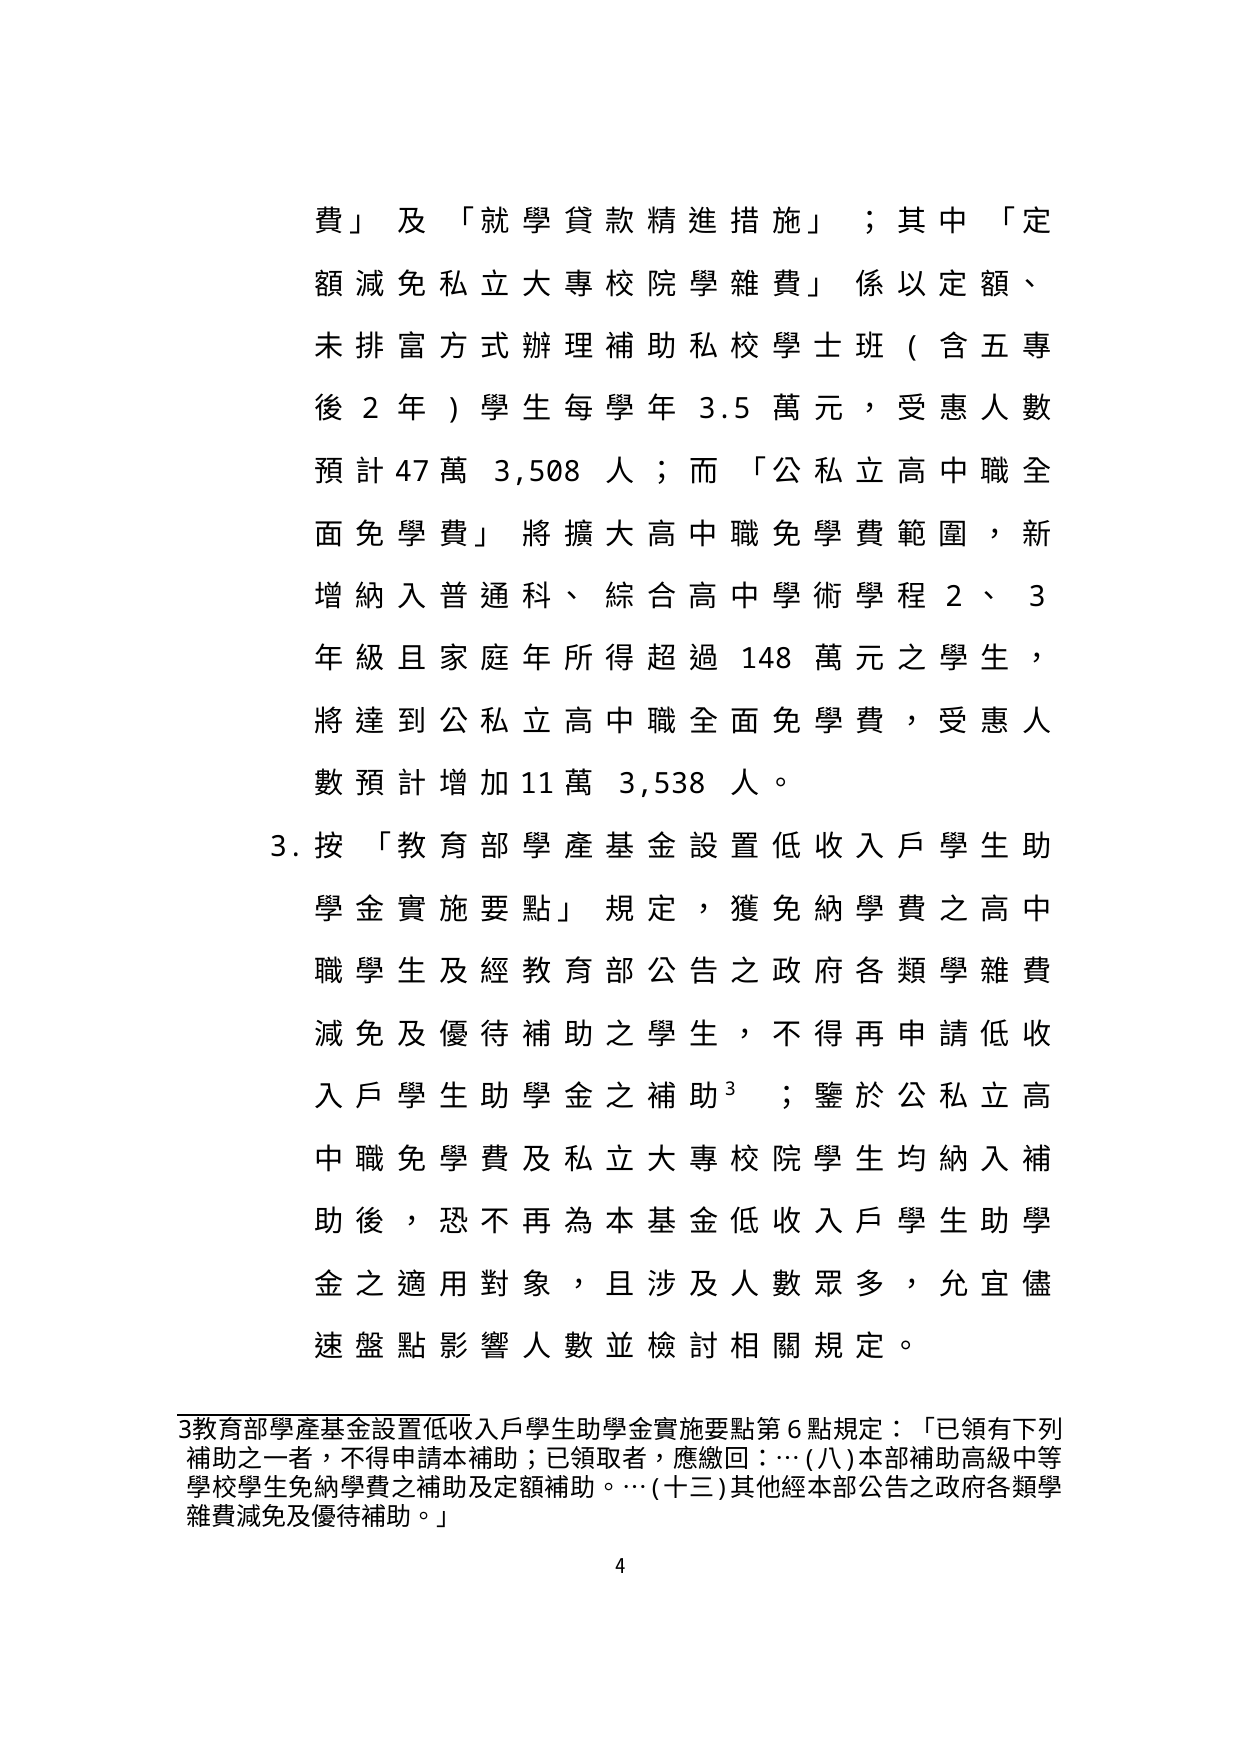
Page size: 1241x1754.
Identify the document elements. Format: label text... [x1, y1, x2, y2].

text 教育部學產基金設置低收入戶學生助學金實施要點第6點規定：「已領有下列補助之一者，不得申請本補助；已領取者，應繳回：…(八)本部補助高級中等學校學生免納學費之補助及定額補助。…(十三)其他經本部公告之政府各類學雜費減免及優待補助。」 [177, 1415, 1063, 1532]
text 2.教育部113年度將推動「拉近公私立學校學雜費差距及其配套措施方案」，其主軸措施為「定額減免私立大專校院學雜費」，3項配套措施為「公私立大專校院弱勢學生加碼補助」、「公私立高中職全面免學費」及「就學貸款精進措施」；其中「定額減免私立大專校院學雜費」係以定額、未排富方式辦理補助私校學士班(含五專後2年)學生每學年3.5萬元，受惠人數預計47萬3,508人；而「公私立高中職全面免學費」將擴大高中職免學費範圍，新增納入普通科、綜合高中學術學程2、3年級且家庭年所得超過148萬元之學生，將達到公私立高中職全面免學費，受惠人數預計增加11萬3,538人。 [261, 177, 1058, 802]
text 3.按「教育部學產基金設置低收入戶學生助學金實施要點」規定，獲免納學費之高中職學生及經教育部公告之政府各類學雜費減免及優待補助之學生，不得再申請低收入戶學生助學金之補助；鑒於公私立高中職免學費及私立大專校院學生均納入補助後，恐不再為本基金低收入戶學生助學金之適用對象，且涉及人數眾多，允宜儘速盤點影響人數並檢討相關規定。 [261, 802, 1058, 1365]
